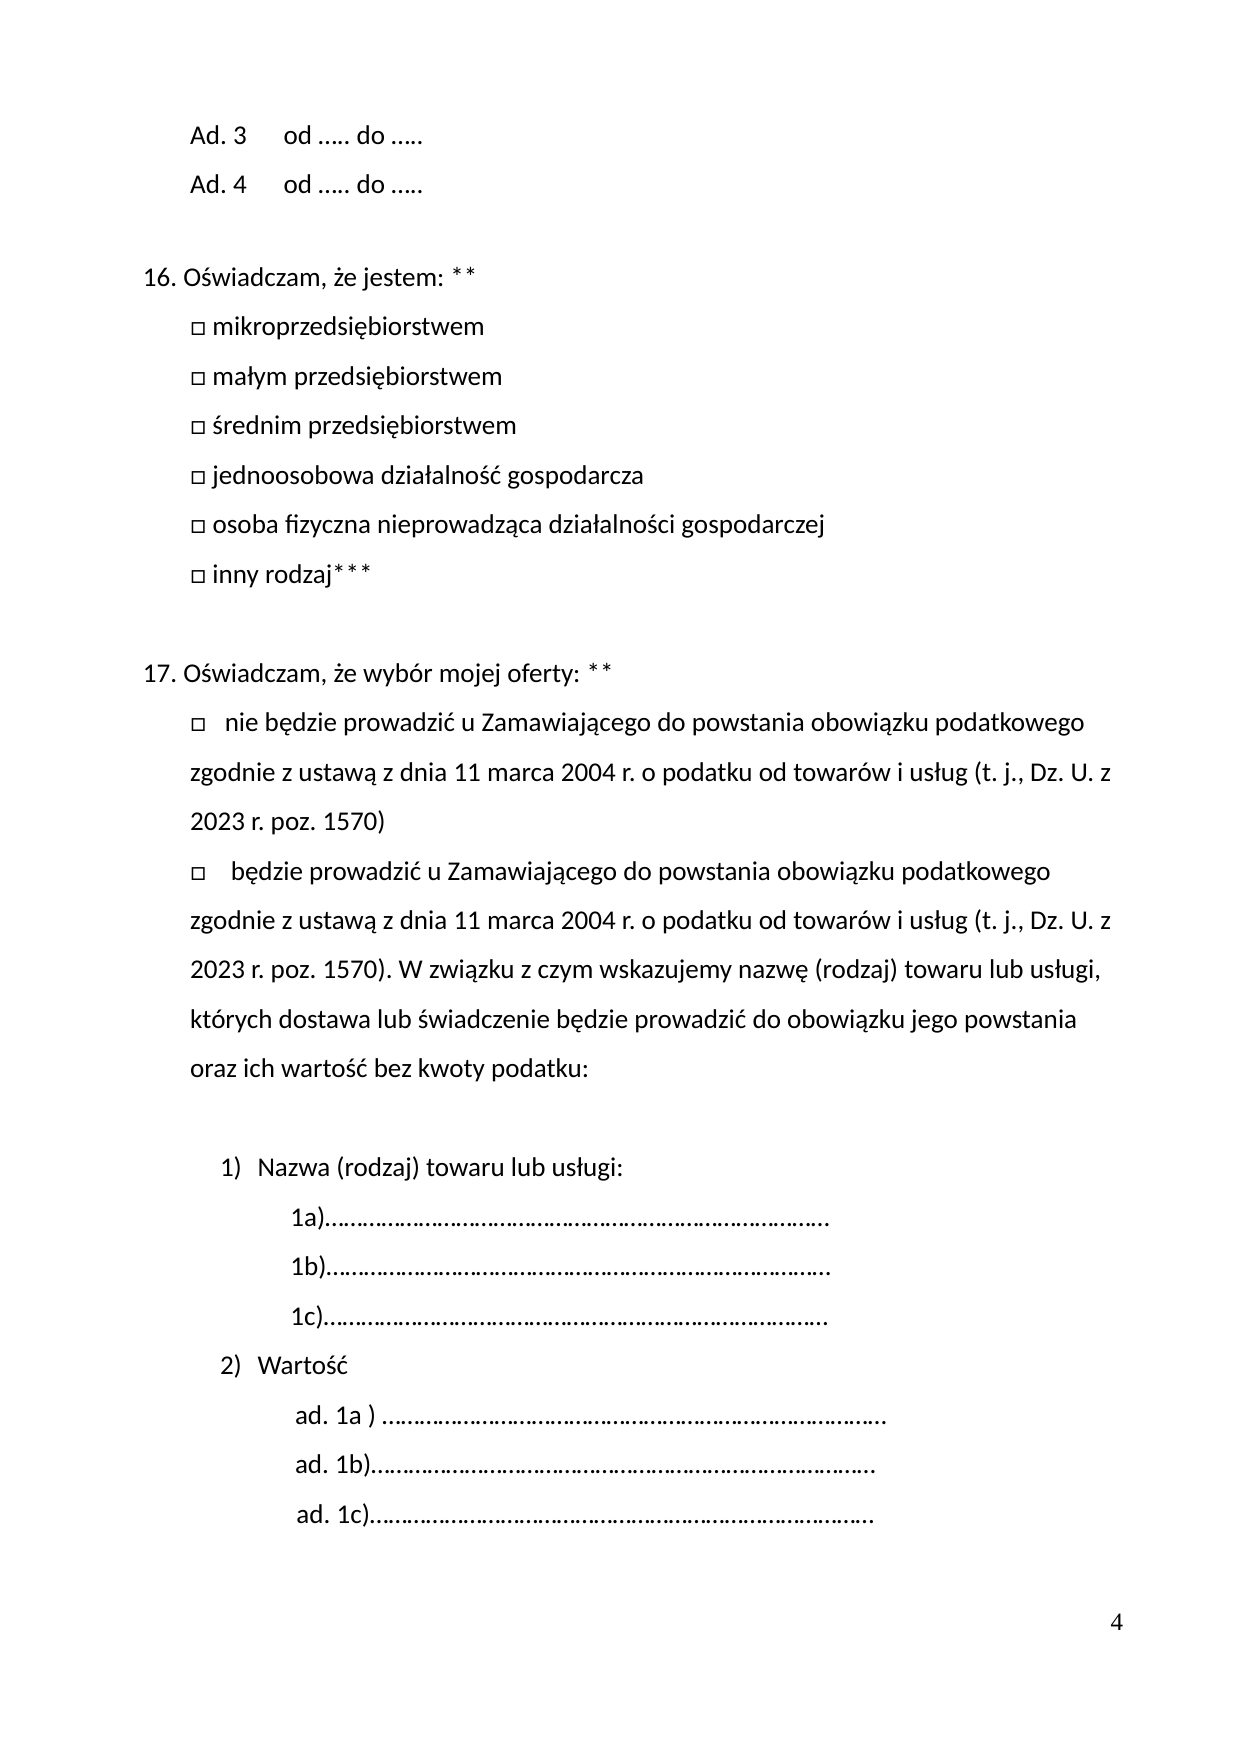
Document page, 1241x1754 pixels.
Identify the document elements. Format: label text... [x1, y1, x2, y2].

list □ będzie prowadzić u Zamawiającego do powstania obowiązku podatkowego zgodnie z ustawą z dnia 11 marca 2004 r. o podatku od towarów i usług (t. j., Dz. U. z 2023 r. poz. 1570). W związku z czym wskazujemy nazwę (rodzaj) towaru lub usługi, których dostawa lub świadczenie będzie prowadzić do obowiązku jego powstania oraz ich wartość bez kwoty podatku: [154, 854, 1123, 1084]
list Wartość [220, 1348, 1123, 1381]
list ad. 1c)……………………………………………………………………… [296, 1497, 1123, 1530]
text Ad. 3 od ….. do ….. [190, 118, 1123, 151]
list ad. 1b)……………………………………………………………………… [295, 1447, 1123, 1480]
list ad. 1a ) ……………………………………………………………………… [295, 1398, 1123, 1431]
list 16. Oświadczam, że jestem: ** [78, 260, 1123, 293]
list □ średnim przedsiębiorstwem [190, 408, 1123, 441]
list □ nie będzie prowadzić u Zamawiającego do powstania obowiązku podatkowego zgodnie z ustawą z dnia 11 marca 2004 r. o podatku od towarów i usług (t. j., Dz. U. z 2023 r. poz. 1570) [154, 705, 1123, 837]
list Nazwa (rodzaj) towaru lub usługi: [220, 1151, 1123, 1183]
list 1a)……………………………………………………………………… [290, 1200, 1123, 1233]
list □ małym przedsiębiorstwem [190, 359, 1123, 392]
list □ mikroprzedsiębiorstwem [190, 309, 1123, 342]
list 17. Oświadczam, że wybór mojej oferty: ** [107, 656, 1123, 689]
list 1b)……………………………………………………………………… [290, 1249, 1123, 1282]
list 1c)……………………………………………………………………… [290, 1299, 1123, 1332]
list □ inny rodzaj*** [190, 557, 1123, 590]
list □ jednoosobowa działalność gospodarcza [190, 458, 1123, 491]
list □ osoba fizyczna nieprowadząca działalności gospodarczej [190, 507, 1123, 540]
text Ad. 4 od ….. do ….. [190, 168, 1123, 201]
